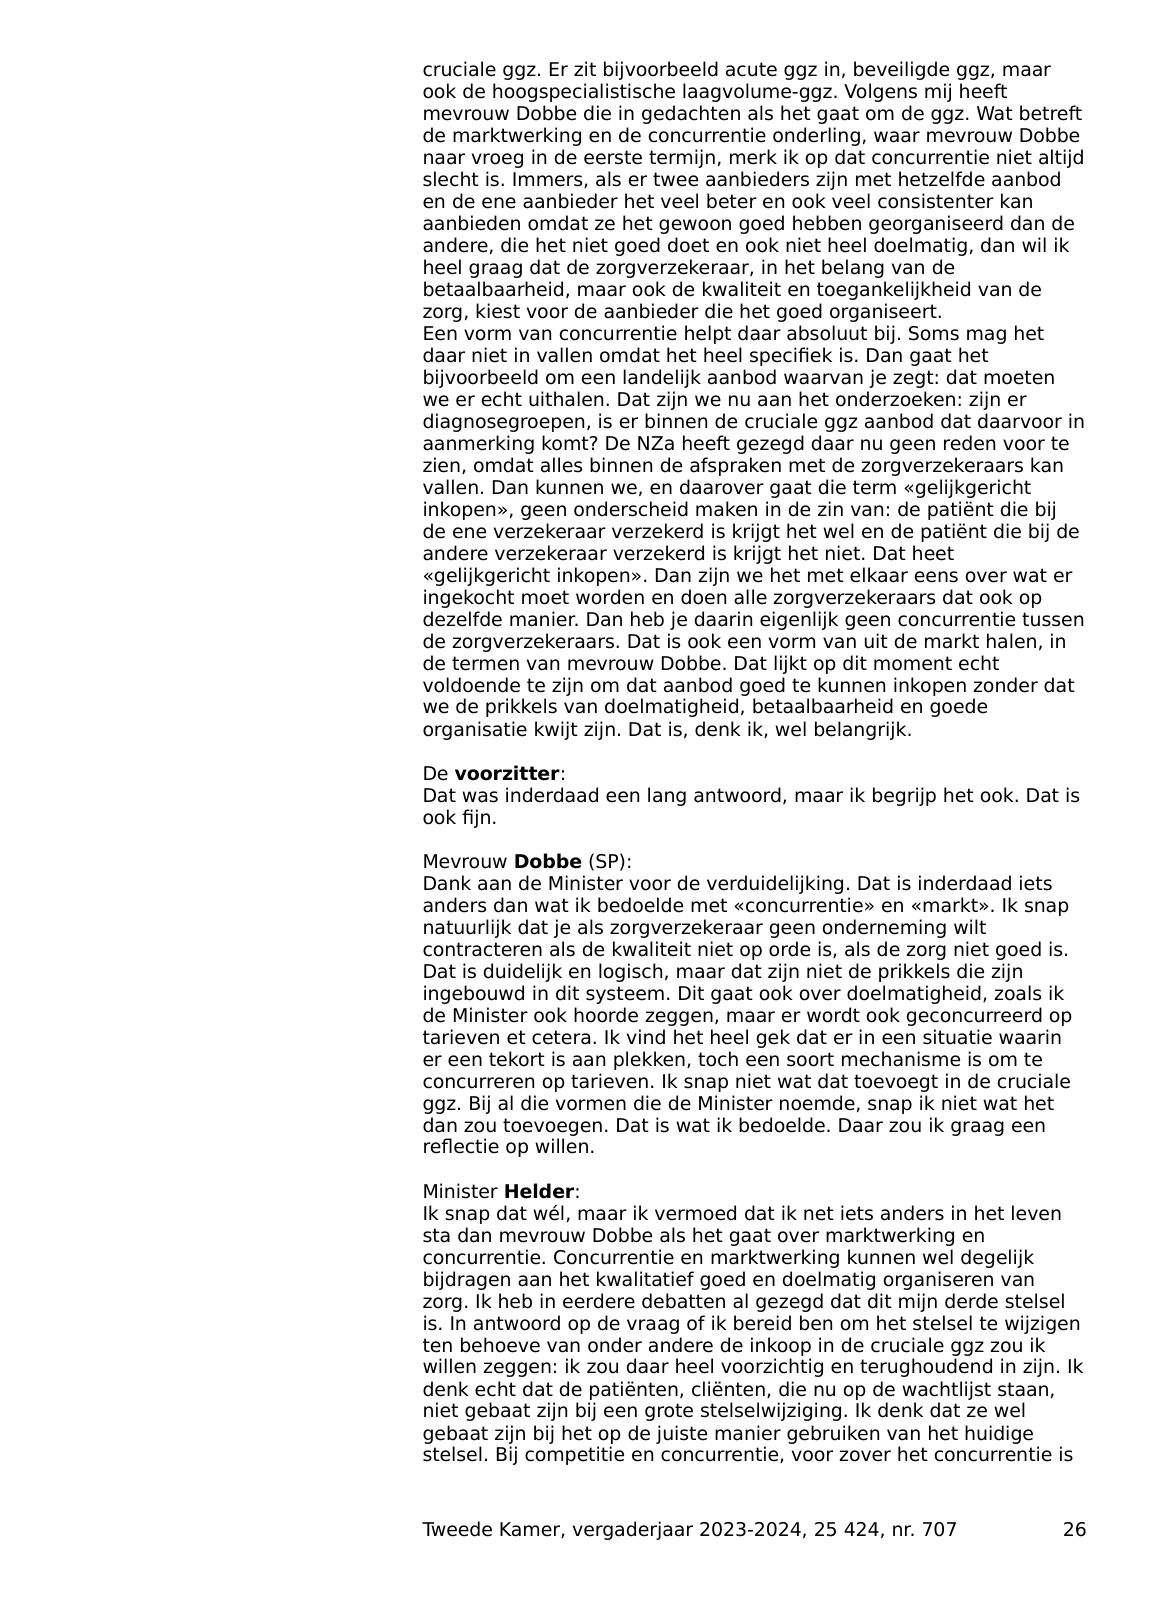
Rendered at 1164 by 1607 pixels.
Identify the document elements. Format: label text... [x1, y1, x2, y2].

text Ik snap dat wél, maar ik vermoed dat ik net iets anders in het leven sta dan mevrouw Dobbe als het gaat over marktwerking en concurrentie. Concurrentie en marktwerking kunnen wel degelijk bijdragen aan het kwalitatief goed en doelmatig organiseren van zorg. Ik heb in eerdere debatten al gezegd dat dit mijn derde stelsel is. In antwoord op de vraag of ik bereid ben om het stelsel te wijzigen ten behoeve van onder andere de inkoop in de cruciale ggz zou ik willen zeggen: ik zou daar heel voorzichtig en terughoudend in zijn. Ik denk echt dat de patiënten, cliënten, die nu op de wachtlijst staan, niet gebaat zijn bij een grote stelselwijziging. Ik denk dat ze wel gebaat zijn bij het op de juiste manier gebruiken van het huidige stelsel. Bij competitie en concurrentie, voor zover het concurrentie is [422, 1203, 1087, 1466]
text Dat was inderdaad een lang antwoord, maar ik begrijp het ook. Dat is ook fijn. [422, 784, 1087, 828]
text Minister Helder: [422, 1181, 1087, 1203]
text Een vorm van concurrentie helpt daar absoluut bij. Soms mag het daar niet in vallen omdat het heel specifiek is. Dan gaat het bijvoorbeeld om een landelijk aanbod waarvan je zegt: dat moeten we er echt uithalen. Dat zijn we nu aan het onderzoeken: zijn er diagnosegroepen, is er binnen de cruciale ggz aanbod dat daarvoor in aanmerking komt? De NZa heeft gezegd daar nu geen reden voor te zien, omdat alles binnen de afspraken met de zorgverzekeraars kan vallen. Dan kunnen we, en daarover gaat die term «gelijkgericht inkopen», geen onderscheid maken in de zin van: de patiënt die bij de ene verzekeraar verzekerd is krijgt het wel en de patiënt die bij de andere verzekeraar verzekerd is krijgt het niet. Dat heet «gelijkgericht inkopen». Dan zijn we het met elkaar eens over wat er ingekocht moet worden en doen alle zorgverzekeraars dat ook op dezelfde manier. Dan heb je daarin eigenlijk geen concurrentie tussen de zorgverzekeraars. Dat is ook een vorm van uit de markt halen, in de termen van mevrouw Dobbe. Dat lijkt op dit moment echt voldoende te zijn om dat aanbod goed te kunnen inkopen zonder dat we de prikkels van doelmatigheid, betaalbaarheid en goede organisatie kwijt zijn. Dat is, denk ik, wel belangrijk. [422, 323, 1087, 740]
text Dank aan de Minister voor de verduidelijking. Dat is inderdaad iets anders dan wat ik bedoelde met «concurrentie» en «markt». Ik snap natuurlijk dat je als zorgverzekeraar geen onderneming wilt contracteren als de kwaliteit niet op orde is, als de zorg niet goed is. Dat is duidelijk en logisch, maar dat zijn niet de prikkels die zijn ingebouwd in dit systeem. Dit gaat ook over doelmatigheid, zoals ik de Minister ook hoorde zeggen, maar er wordt ook geconcurreerd op tarieven et cetera. Ik vind het heel gek dat er in een situatie waarin er een tekort is aan plekken, toch een soort mechanisme is om te concurreren op tarieven. Ik snap niet wat dat toevoegt in de cruciale ggz. Bij al die vormen die de Minister noemde, snap ik niet wat het dan zou toevoegen. Dat is wat ik bedoelde. Daar zou ik graag een reflectie op willen. [422, 873, 1087, 1158]
text De voorzitter: [422, 763, 1087, 784]
text Mevrouw Dobbe (SP): [422, 851, 1087, 873]
text cruciale ggz. Er zit bijvoorbeeld acute ggz in, beveiligde ggz, maar ook de hoogspecialistische laagvolume-ggz. Volgens mij heeft mevrouw Dobbe die in gedachten als het gaat om de ggz. Wat betreft de marktwerking en de concurrentie onderling, waar mevrouw Dobbe naar vroeg in de eerste termijn, merk ik op dat concurrentie niet altijd slecht is. Immers, als er twee aanbieders zijn met hetzelfde aanbod en de ene aanbieder het veel beter en ook veel consistenter kan aanbieden omdat ze het gewoon goed hebben georganiseerd dan de andere, die het niet goed doet en ook niet heel doelmatig, dan wil ik heel graag dat de zorgverzekeraar, in het belang van de betaalbaarheid, maar ook de kwaliteit en toegankelijkheid van de zorg, kiest voor de aanbieder die het goed organiseert. [422, 59, 1087, 323]
